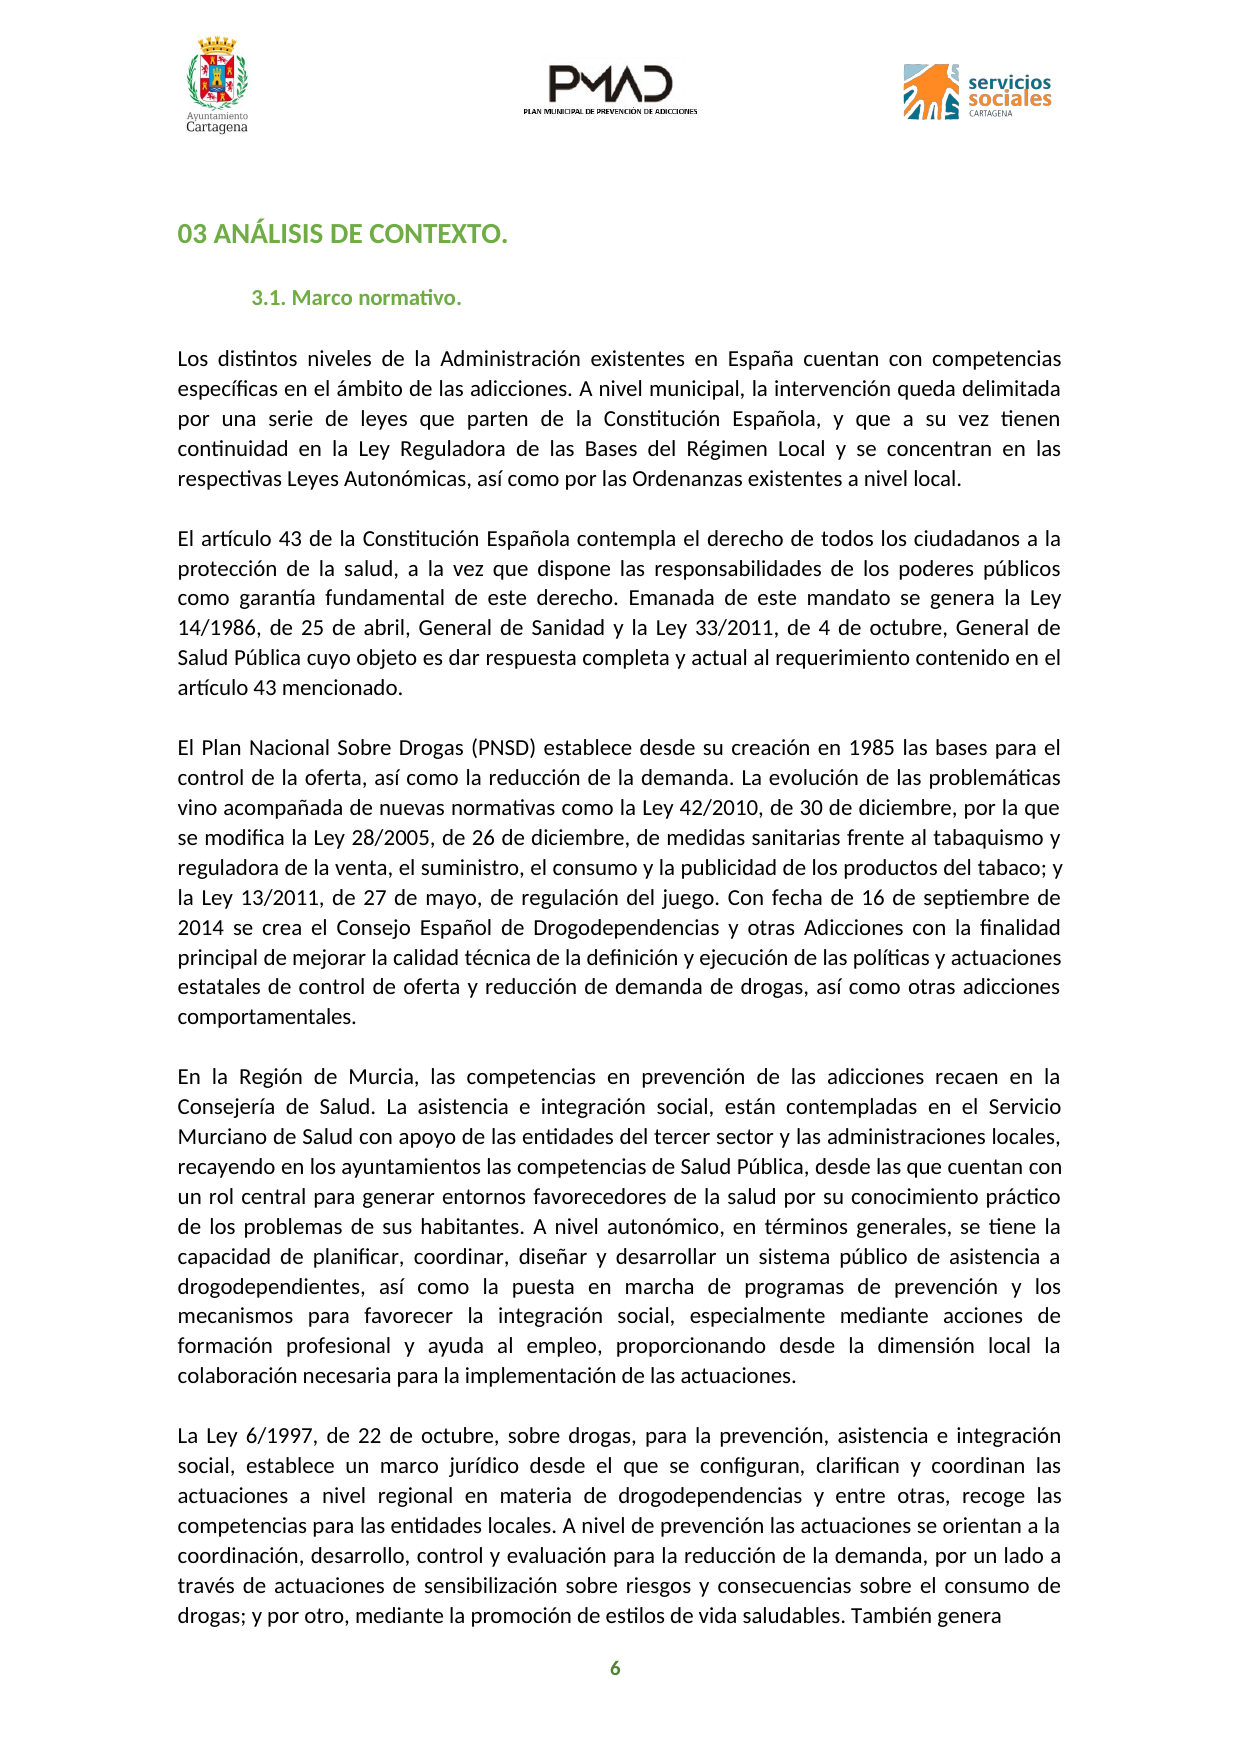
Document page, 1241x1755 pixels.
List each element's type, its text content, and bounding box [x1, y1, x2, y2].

text Los distintos niveles de la Administración existentes en España cuentan con competencias específicas en el ámbito de las adicciones. A nivel municipal, la intervención queda delimitada por una serie de leyes que parten de la Constitución Española, y que a su vez tienen continuidad en la Ley Reguladora de las Bases del Régimen Local y se concentran en las respectivas Leyes Autonómicas, así como por las Ordenanzas existentes a nivel local. [177, 344, 1063, 492]
text En la Región de Murcia, las competencias en prevención de las adicciones recaen en la Consejería de Salud. La asistencia e integración social, están contempladas en el Servicio Murciano de Salud con apoyo de las entidades del tercer sector y las administraciones locales, recayendo en los ayuntamientos las competencias de Salud Pública, desde las que cuentan con un rol central para generar entornos favorecedores de la salud por su conocimiento práctico de los problemas de sus habitantes. A nivel autonómico, en términos generales, se tiene la capacidad de planificar, coordinar, diseñar y desarrollar un sistema público de asistencia a drogodependientes, así como la puesta en marcha de programas de prevención y los mecanismos para favorecer la integración social, especialmente mediante acciones de formación profesional y ayuda al empleo, proporcionando desde la dimensión local la colaboración necesaria para la implementación de las actuaciones. [177, 1062, 1063, 1389]
list Marco normativo. [251, 283, 1241, 312]
text La Ley 6/1997, de 22 de octubre, sobre drogas, para la prevención, asistencia e integración social, establece un marco jurídico desde el que se configuran, clarifican y coordinan las actuaciones a nivel regional en materia de drogodependencias y entre otras, recoge las competencias para las entidades locales. A nivel de prevención las actuaciones se orientan a la coordinación, desarrollo, control y evaluación para la reducción de la demanda, por un lado a través de actuaciones de sensibilización sobre riesgos y consecuencias sobre el consumo de drogas; y por otro, mediante la promoción de estilos de vida saludables. También genera [177, 1422, 1063, 1629]
text El artículo 43 de la Constitución Española contempla el derecho de todos los ciudadanos a la protección de la salud, a la vez que dispone las responsabilidades de los poderes públicos como garantía fundamental de este derecho. Emanada de este mandato se genera la Ley 14/1986, de 25 de abril, General de Sanidad y la Ley 33/2011, de 4 de octubre, General de Salud Pública cuyo objeto es dar respuesta completa y actual al requerimiento contenido en el artículo 43 mencionado. [177, 524, 1063, 701]
text El Plan Nacional Sobre Drogas (PNSD) establece desde su creación en 1985 las bases para el control de la oferta, así como la reducción de la demanda. La evolución de las problemáticas vino acompañada de nuevas normativas como la Ley 42/2010, de 30 de diciembre, por la que se modifica la Ley 28/2005, de 26 de diciembre, de medidas sanitarias frente al tabaquismo y reguladora de la venta, el suministro, el consumo y la publicidad de los productos del tabaco; y la Ley 13/2011, de 27 de mayo, de regulación del juego. Con fecha de 16 de septiembre de 2014 se crea el Consejo Español de Drogodependencias y otras Adicciones con la finalidad principal de mejorar la calidad técnica de la definición y ejecución de las políticas y actuaciones estatales de control de oferta y reducción de demanda de drogas, así como otras adicciones comportamentales. [177, 733, 1063, 1030]
list ANÁLISIS DE CONTEXTO. [177, 215, 1241, 251]
